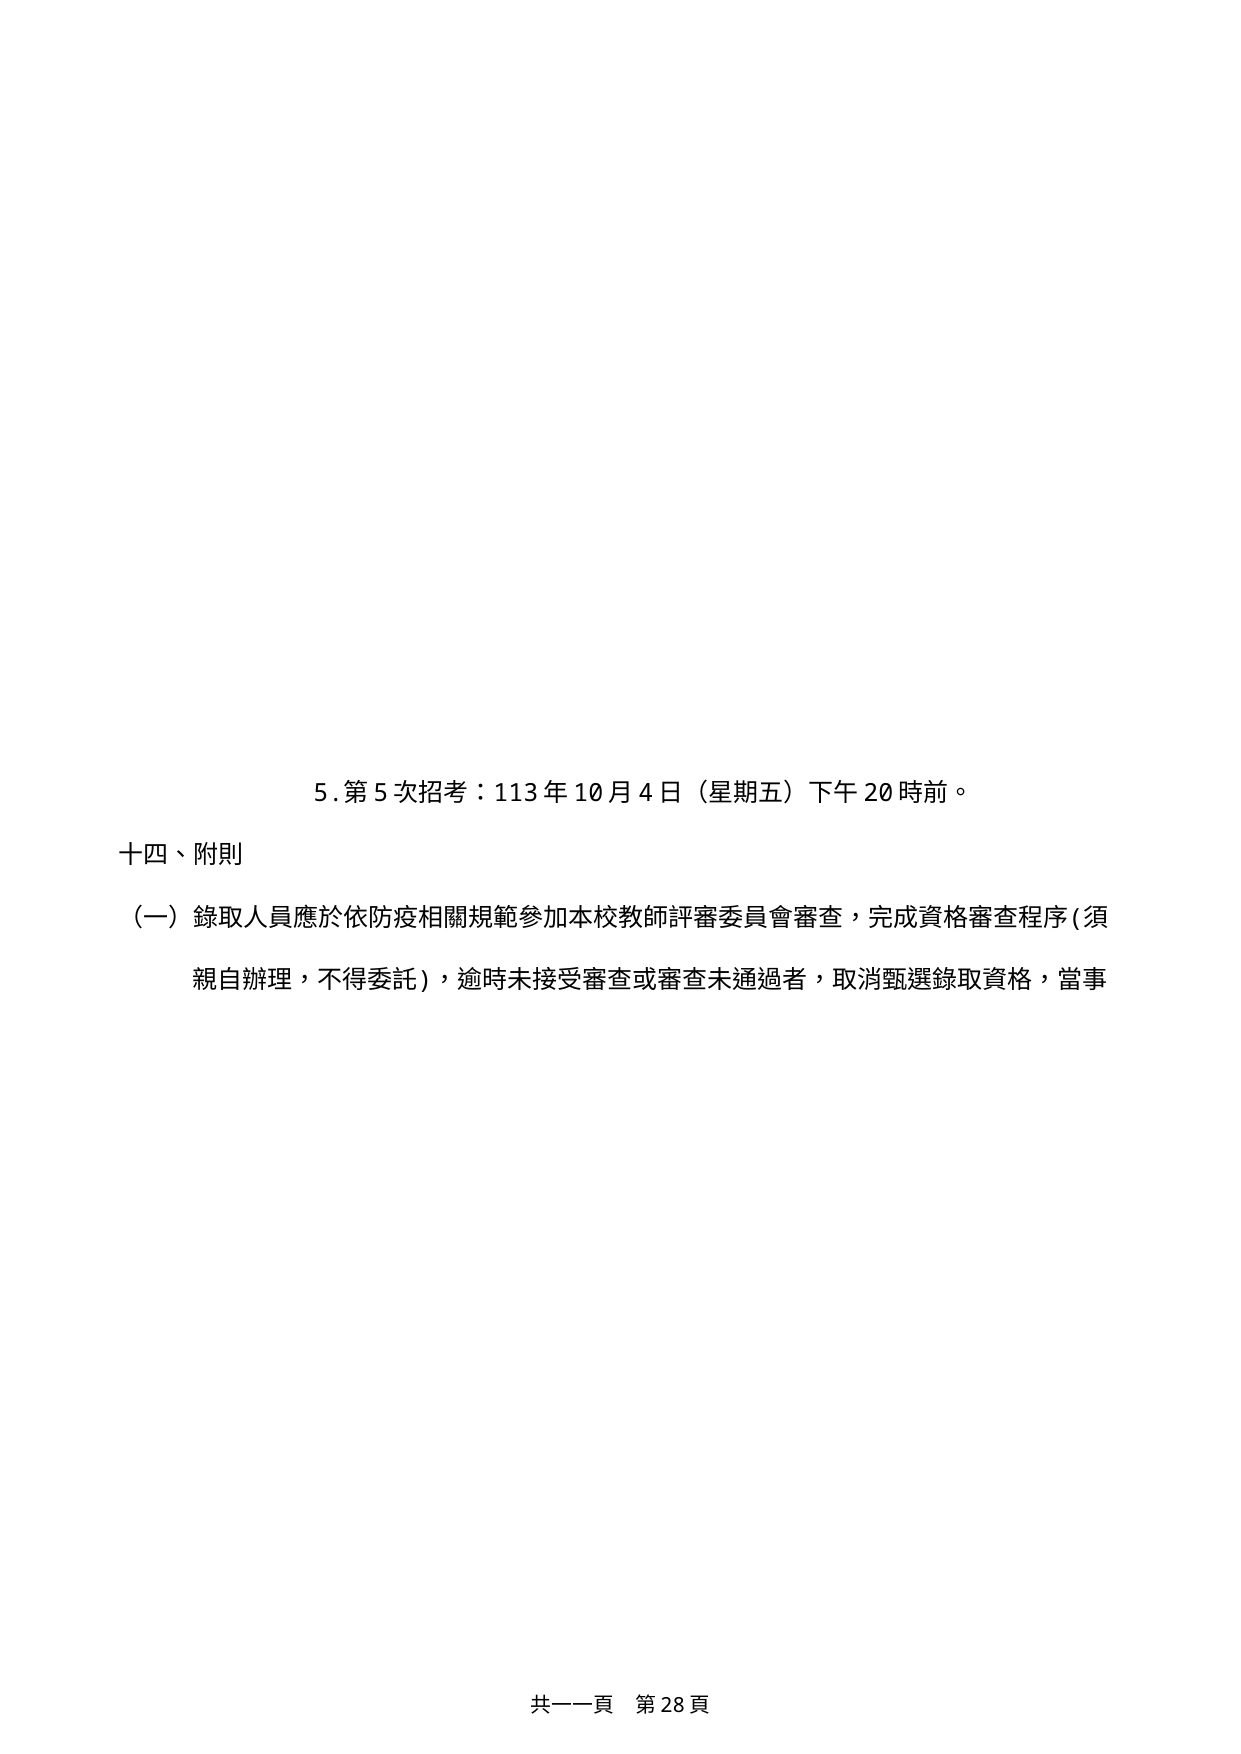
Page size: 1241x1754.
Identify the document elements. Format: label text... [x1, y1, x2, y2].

text （一）錄取人員應於依防疫相關規範參加本校教師評審委員會審查，完成資格審查程序(須親自辦理，不得委託)，逾時未接受審查或審查未通過者，取消甄選錄取資格，當事 [118, 874, 1122, 999]
text 十四、附則 [118, 811, 1122, 874]
text 5.第5次招考：113年10月4日（星期五）下午20時前。 [118, 749, 1122, 811]
